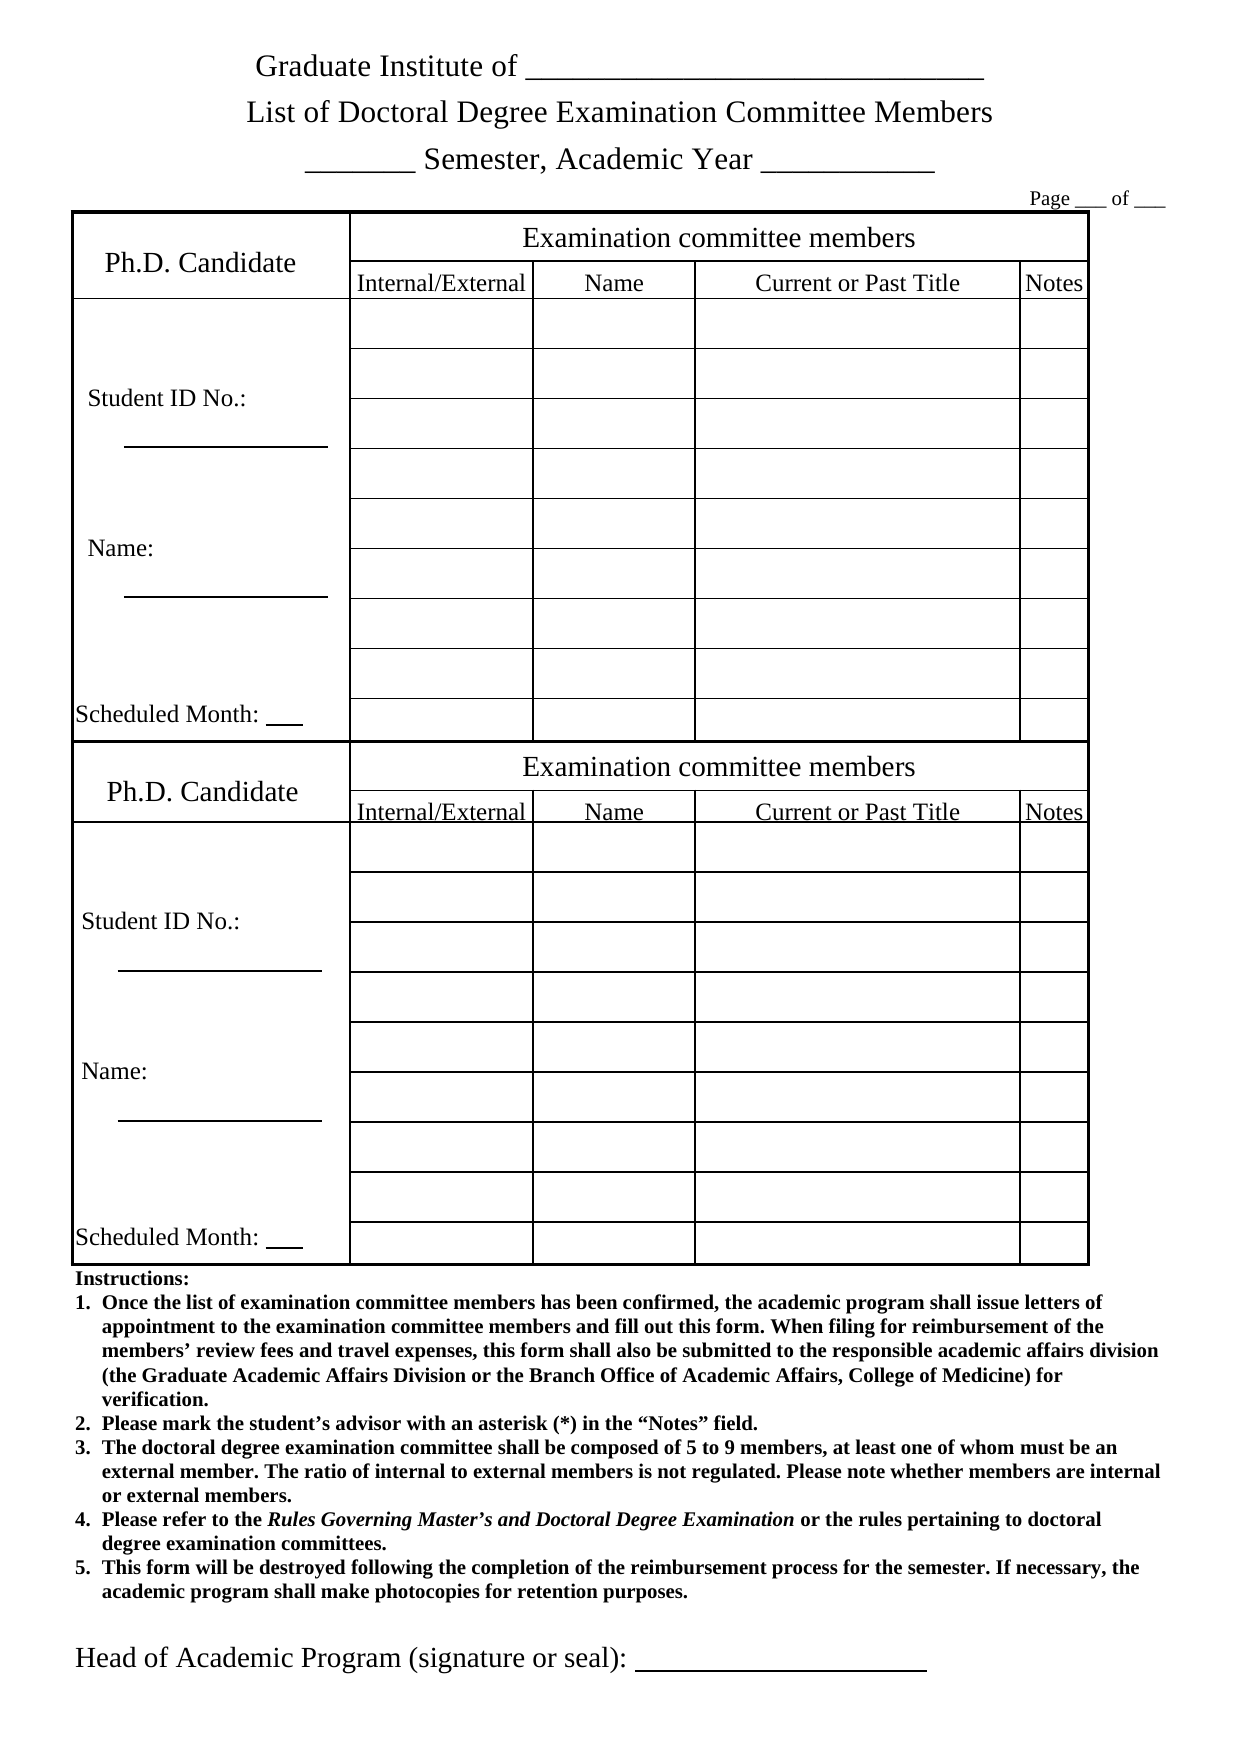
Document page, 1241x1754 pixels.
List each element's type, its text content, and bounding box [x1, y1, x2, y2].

table_cell [696, 1123, 1019, 1171]
table_cell [74, 498, 349, 547]
table_cell [1021, 399, 1087, 447]
table_cell [1021, 1023, 1087, 1071]
table_cell [74, 971, 349, 1021]
table_cell [534, 973, 694, 1021]
table_cell [696, 873, 1019, 921]
list Please refer to the Rules Governing Master’s and Doctoral Degree Examination or the rules pertaining to doctoral degree examination committees. [75, 1507, 1165, 1555]
table_cell [1021, 973, 1087, 1021]
table_cell Internal/External [351, 262, 532, 297]
table_cell Name [534, 262, 694, 297]
table_cell [534, 649, 694, 697]
table_cell [1021, 299, 1087, 347]
table_cell [1021, 649, 1087, 697]
table_cell [696, 973, 1019, 1021]
table_cell [534, 823, 694, 871]
table_cell [150, 783, 161, 789]
table_cell [223, 398, 229, 405]
table_cell [351, 349, 532, 397]
table_cell [696, 1023, 1019, 1071]
table_cell [1021, 823, 1087, 871]
table_cell [1021, 873, 1087, 921]
table_cell [351, 873, 532, 921]
table_cell [351, 499, 532, 547]
table_cell [1021, 499, 1087, 547]
table_cell [696, 449, 1019, 497]
table_cell [253, 790, 259, 800]
table_cell [1021, 449, 1087, 497]
table_cell Current or Past Title [696, 262, 1019, 297]
table_cell [534, 699, 694, 739]
table_cell [74, 921, 349, 971]
table_cell Notes [1021, 791, 1087, 821]
table_cell Scheduled Month: [74, 698, 349, 739]
table_cell [534, 1223, 694, 1263]
table_cell [74, 1121, 349, 1171]
table_cell [148, 260, 159, 271]
table_cell [1021, 1123, 1087, 1171]
table_cell [534, 549, 694, 597]
table_cell [534, 449, 694, 497]
table_cell [251, 260, 257, 271]
table_cell [534, 599, 694, 647]
table_cell [351, 823, 532, 871]
table_cell [74, 260, 349, 297]
table_cell [696, 1173, 1019, 1221]
table_cell [1021, 923, 1087, 971]
table_cell [1021, 699, 1087, 739]
table_cell [183, 391, 192, 397]
table_cell [534, 1123, 694, 1171]
table_cell [1021, 599, 1087, 647]
table_cell [1021, 549, 1087, 597]
table_cell [696, 923, 1019, 971]
table_cell [534, 1023, 694, 1071]
table_cell [696, 823, 1019, 871]
table_cell [351, 599, 532, 647]
table_cell [74, 648, 349, 697]
table_cell [351, 299, 532, 347]
table_cell [351, 1023, 532, 1071]
table_cell [696, 1073, 1019, 1121]
table_cell [696, 499, 1019, 547]
table_cell [696, 299, 1019, 347]
list Please mark the student’s advisor with an asterisk (*) in the “Notes” field. [75, 1411, 1165, 1435]
table_header [74, 214, 349, 260]
table_cell [74, 448, 349, 497]
table_cell [696, 649, 1019, 697]
table_cell [74, 823, 349, 871]
table_cell [117, 921, 123, 928]
table_cell [351, 1123, 532, 1171]
table_cell [534, 299, 694, 347]
table_cell Name [534, 791, 694, 821]
table_cell [74, 398, 349, 447]
table_cell [123, 398, 129, 405]
table_cell [183, 398, 192, 405]
table_cell [229, 260, 235, 271]
table_cell Examination committee members [351, 743, 1087, 789]
list This form will be destroyed following the completion of the reimbursement process for the semester. If necessary, the academic program shall make photocopies for retention purposes. [75, 1555, 1165, 1603]
list The doctoral degree examination committee shall be composed of 5 to 9 members, at least one of whom must be an external member. The ratio of internal to external members is not regulated. Please note whether members are internal or external members. [75, 1435, 1165, 1507]
table_cell [351, 399, 532, 447]
text Instructions: [75, 1266, 1165, 1290]
table_cell [231, 790, 237, 800]
table_cell [534, 923, 694, 971]
table_cell [74, 1171, 349, 1221]
table_cell [74, 790, 349, 821]
table_cell [74, 299, 349, 347]
table_cell [534, 499, 694, 547]
table_cell [696, 399, 1019, 447]
table_cell [696, 699, 1019, 739]
text Page ___ of ___ [75, 186, 1165, 210]
table_cell Internal/External [351, 791, 532, 821]
table_cell [1021, 349, 1087, 397]
text Head of Academic Program (signature or seal): [75, 1640, 1165, 1674]
text Graduate Institute of _____________________________ [75, 47, 1165, 83]
table_cell [696, 549, 1019, 597]
table_cell [351, 923, 532, 971]
table_header [148, 254, 159, 260]
table_cell [217, 921, 223, 928]
table_cell [351, 973, 532, 1021]
text List of Doctoral Degree Examination Committee Members [75, 94, 1165, 129]
table_cell [534, 349, 694, 397]
table_header Examination committee members [351, 214, 1087, 260]
text _______ Semester, Academic Year ___________ [75, 140, 1165, 176]
table_cell Notes [1021, 262, 1087, 297]
table_cell [74, 348, 349, 397]
list Once the list of examination committee members has been confirmed, the academic program shall issue letters of appointment to the examination committee members and fill out this form. When filing for reimbursement of the members’ review fees and travel expenses, this form shall also be submitted to the responsible academic affairs division (the Graduate Academic Affairs Division or the Branch Office of Academic Affairs, College of Medicine) for verification. [75, 1290, 1165, 1411]
table_cell [351, 1073, 532, 1121]
table_cell [534, 873, 694, 921]
table_cell [177, 914, 186, 921]
table_cell [177, 921, 186, 928]
table_cell [534, 1173, 694, 1221]
table_cell [696, 349, 1019, 397]
table_cell [351, 699, 532, 739]
table_cell [1021, 1173, 1087, 1221]
table_cell [351, 1223, 532, 1263]
table_cell [74, 1021, 349, 1071]
table_cell [351, 549, 532, 597]
table_cell [351, 649, 532, 697]
table_cell [74, 548, 349, 597]
table_cell [696, 1223, 1019, 1263]
table_cell [1021, 1223, 1087, 1263]
table_cell [351, 449, 532, 497]
table_cell [74, 598, 349, 647]
table_cell [74, 743, 349, 789]
table_cell Current or Past Title [696, 791, 1019, 821]
table_cell [534, 1073, 694, 1121]
table_cell [74, 871, 349, 921]
table_cell Scheduled Month: [74, 1221, 349, 1263]
table_cell [1021, 1073, 1087, 1121]
table_cell [696, 599, 1019, 647]
table_cell [351, 1173, 532, 1221]
table_cell [150, 790, 161, 800]
table_cell [534, 399, 694, 447]
table_cell [74, 1071, 349, 1121]
